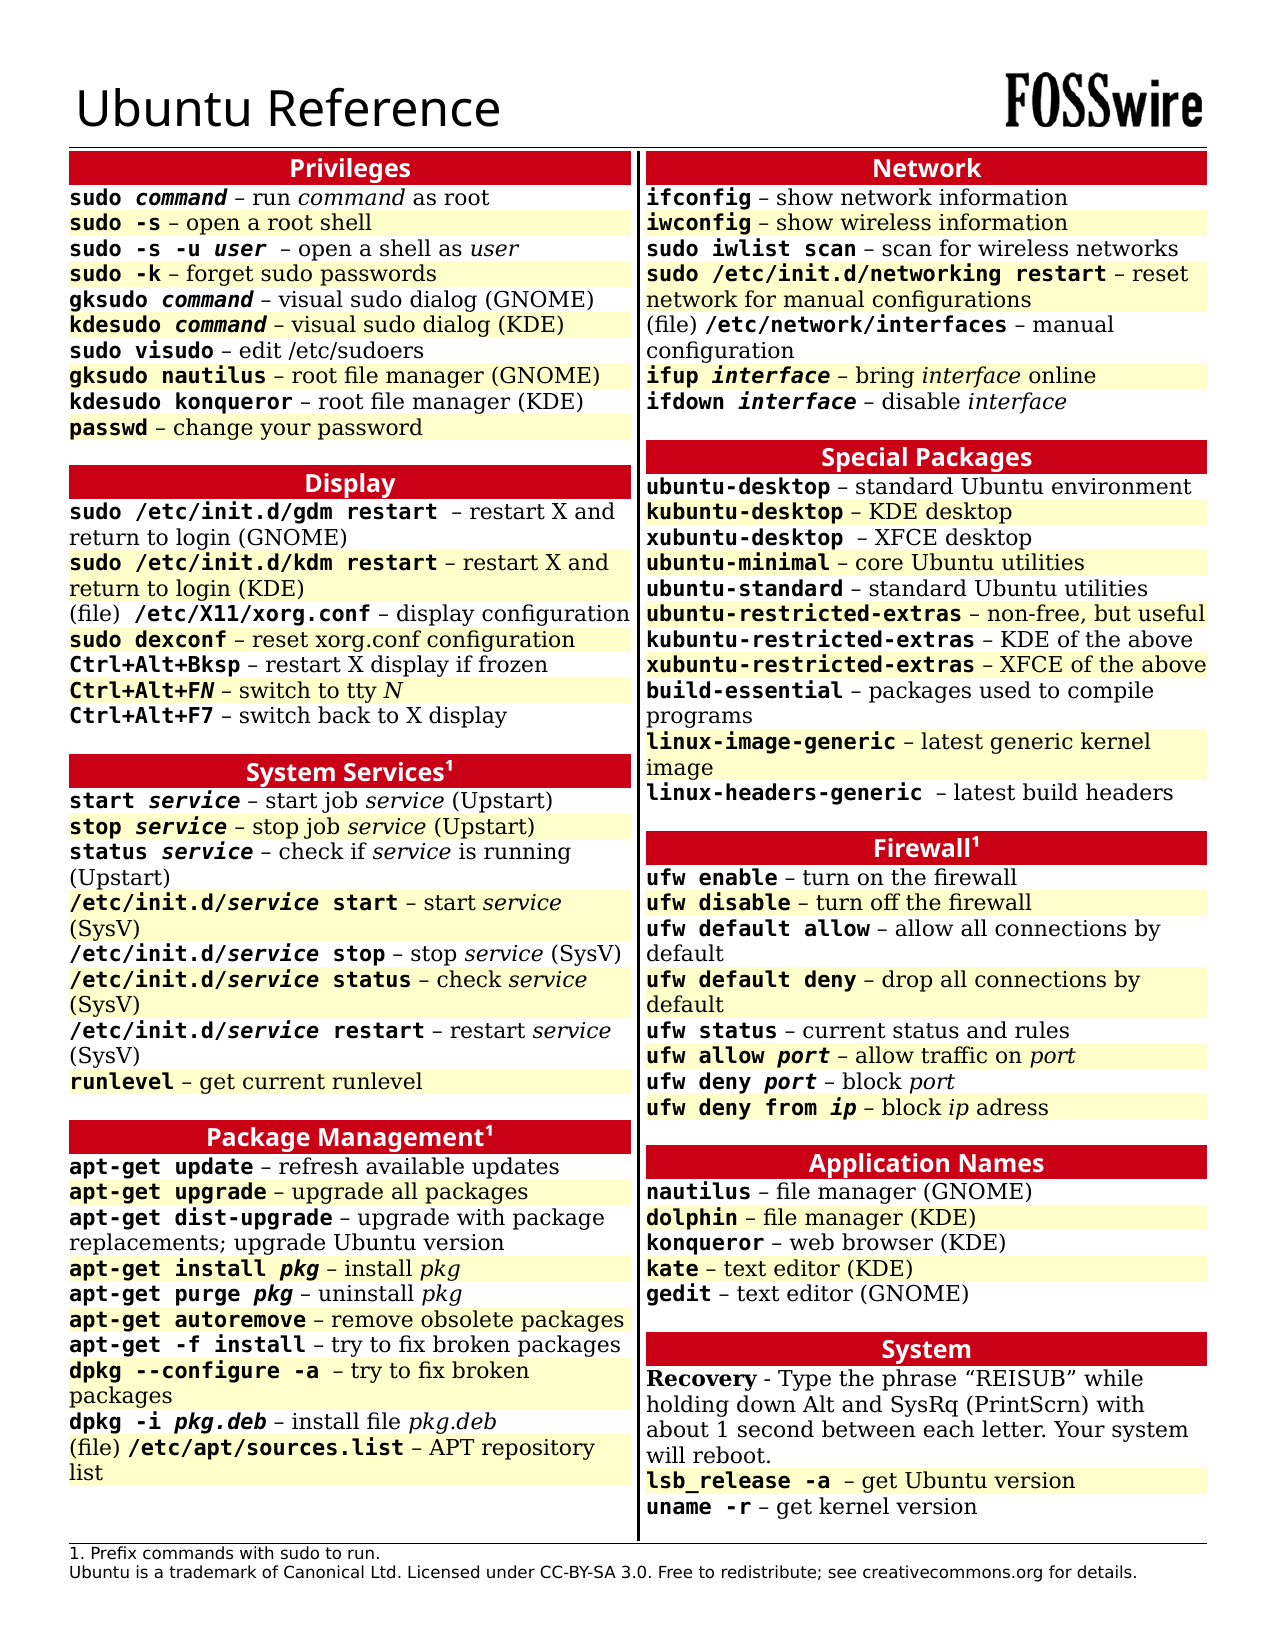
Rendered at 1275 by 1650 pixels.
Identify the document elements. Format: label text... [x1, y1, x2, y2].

table_cell build-essential – packages used to compile programs [646, 678, 1207, 729]
table_cell /etc/init.d/service stop – stop service (SysV) [69, 941, 631, 967]
table_cell xubuntu-desktop – XFCE desktop [646, 525, 1207, 550]
table_cell konqueror – web browser (KDE) [646, 1230, 1207, 1256]
table_cell linux-headers-generic – latest build headers [646, 780, 1207, 806]
table_cell apt-get dist-upgrade – upgrade with package replacements; upgrade Ubuntu version [69, 1205, 631, 1256]
table_cell (file) /etc/network/interfaces – manual configuration [646, 313, 1207, 363]
table_cell nautilus – file manager (GNOME) [646, 1179, 1207, 1205]
table_cell (file) /etc/X11/xorg.conf – display configuration [69, 601, 631, 627]
table_cell uname -r – get kernel version [646, 1494, 1207, 1519]
table_cell ubuntu-standard – standard Ubuntu utilities [646, 576, 1207, 601]
table_cell sudo visudo – edit /etc/sudoers [69, 338, 631, 363]
table_cell Ctrl+Alt+Bksp – restart X display if frozen [69, 653, 631, 678]
table_cell sudo command – run command as root [69, 185, 631, 210]
table_cell sudo /etc/init.d/gdm restart – restart X and return to login (GNOME) [69, 499, 631, 550]
table_cell Ctrl+Alt+F7 – switch back to X display [69, 704, 631, 729]
table_cell kdesudo konqueror – root file manager (KDE) [69, 389, 631, 414]
table_cell ufw enable – turn on the firewall [646, 865, 1207, 890]
table_cell gksudo command – visual sudo dialog (GNOME) [69, 287, 631, 312]
table_cell ifconfig – show network information [646, 185, 1207, 210]
table_cell dpkg -i pkg.deb – install file pkg.deb [69, 1409, 631, 1434]
table_cell ifdown interface – disable interface [646, 389, 1207, 414]
table_cell start service – start job service (Upstart) [69, 788, 631, 814]
table_cell Recovery - Type the phrase “REISUB” while holding down Alt and SysRq (PrintScrn) with about 1 second between each letter. Your system will reboot. [646, 1366, 1207, 1468]
table_cell apt-get purge pkg – uninstall pkg [69, 1281, 631, 1307]
table_cell gedit – text editor (GNOME) [646, 1281, 1207, 1307]
table_cell ufw deny port – block port [646, 1069, 1207, 1094]
table_cell apt-get update – refresh available updates [69, 1154, 631, 1179]
table_cell sudo iwlist scan – scan for wireless networks [646, 236, 1207, 261]
table_cell apt-get -f install – try to fix broken packages [69, 1333, 631, 1358]
table_cell /etc/init.d/service restart – restart service (SysV) [69, 1018, 631, 1069]
table_cell ufw status – current status and rules [646, 1018, 1207, 1043]
table_cell kubuntu-restricted-extras – KDE of the above [646, 627, 1207, 652]
table_cell ubuntu-desktop – standard Ubuntu environment [646, 474, 1207, 499]
picture [1005, 72, 1202, 127]
table_cell status service – check if service is running (Upstart) [69, 839, 631, 890]
table_cell sudo -s -u user – open a shell as user [69, 236, 631, 261]
table_cell ufw default allow – allow all connections by default [646, 916, 1207, 967]
